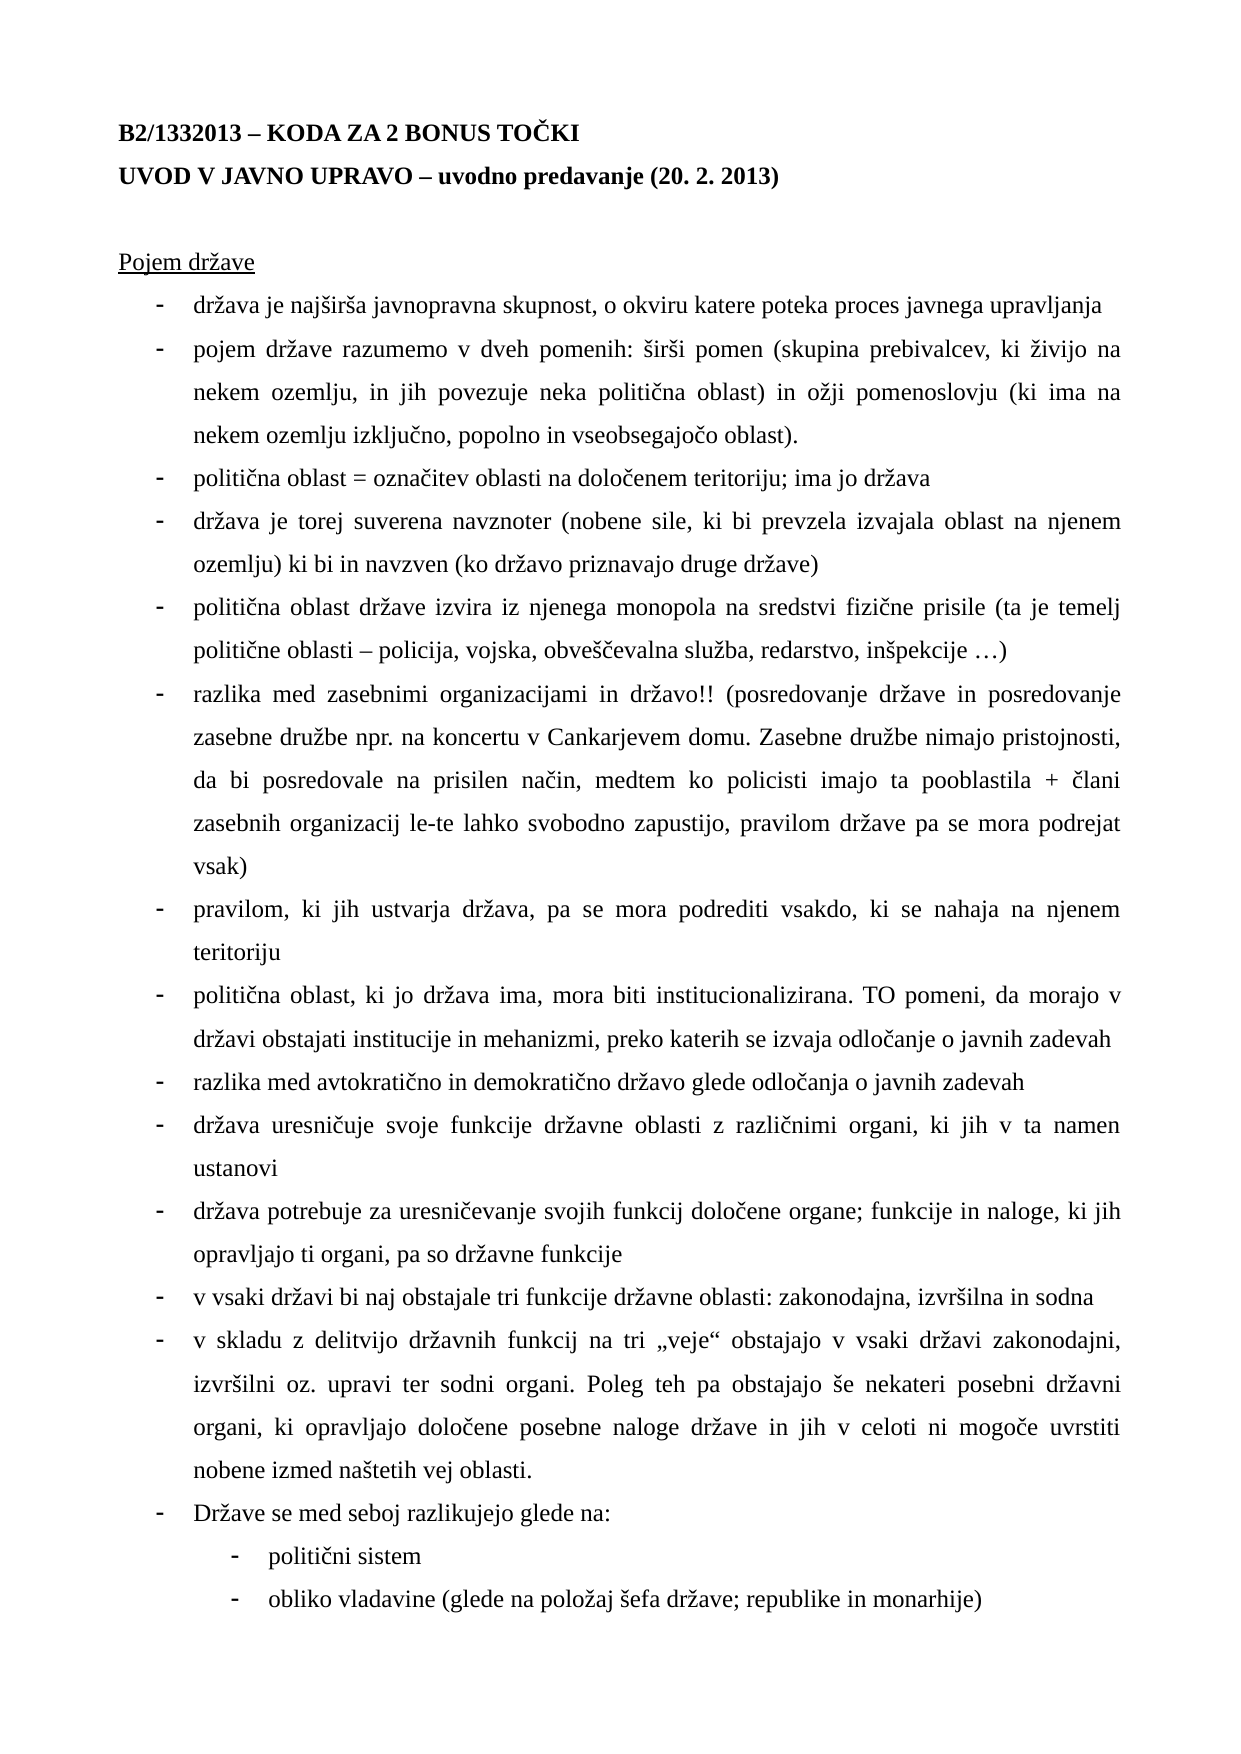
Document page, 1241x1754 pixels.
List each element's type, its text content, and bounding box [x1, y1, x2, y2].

list politična oblast države izvira iz njenega monopola na sredstvi fizične prisile (ta je temelj politične oblasti – policija, vojska, obveščevalna služba, redarstvo, inšpekcije …) [156, 592, 1122, 664]
text Pojem države [118, 247, 1122, 276]
list Države se med seboj razlikujejo glede na: [156, 1498, 1122, 1527]
list pojem države razumemo v dveh pomenih: širši pomen (skupina prebivalcev, ki živijo na nekem ozemlju, in jih povezuje neka politična oblast) in ožji pomenoslovju (ki ima na nekem ozemlju izključno, popolno in vseobsegajočo oblast). [156, 334, 1122, 449]
text B2/1332013 – KODA ZA 2 BONUS TOČKI [118, 118, 1122, 147]
text UVOD V JAVNO UPRAVO – uvodno predavanje (20. 2. 2013) [118, 161, 1122, 190]
list obliko vladavine (glede na položaj šefa države; republike in monarhije) [231, 1584, 1122, 1613]
list politični sistem [231, 1541, 1122, 1570]
list politična oblast = označitev oblasti na določenem teritoriju; ima jo država [156, 463, 1122, 492]
list razlika med avtokratično in demokratično državo glede odločanja o javnih zadevah [156, 1067, 1122, 1096]
list pravilom, ki jih ustvarja država, pa se mora podrediti vsakdo, ki se nahaja na njenem teritoriju [156, 894, 1122, 966]
list v skladu z delitvijo državnih funkcij na tri „veje“ obstajajo v vsaki državi zakonodajni, izvršilni oz. upravi ter sodni organi. Poleg teh pa obstajajo še nekateri posebni državni organi, ki opravljajo določene posebne naloge države in jih v celoti ni mogoče uvrstiti nobene izmed naštetih vej oblasti. [156, 1326, 1122, 1484]
list razlika med zasebnimi organizacijami in državo!! (posredovanje države in posredovanje zasebne družbe npr. na koncertu v Cankarjevem domu. Zasebne družbe nimajo pristojnosti, da bi posredovale na prisilen način, medtem ko policisti imajo ta pooblastila + člani zasebnih organizacij le-te lahko svobodno zapustijo, pravilom države pa se mora podrejat vsak) [156, 679, 1122, 880]
list država je torej suverena navznoter (nobene sile, ki bi prevzela izvajala oblast na njenem ozemlju) ki bi in navzven (ko državo priznavajo druge države) [156, 506, 1122, 578]
list politična oblast, ki jo država ima, mora biti institucionalizirana. TO pomeni, da morajo v državi obstajati institucije in mehanizmi, preko katerih se izvaja odločanje o javnih zadevah [156, 981, 1122, 1052]
list država uresničuje svoje funkcije državne oblasti z različnimi organi, ki jih v ta namen ustanovi [156, 1110, 1122, 1182]
list država je najširša javnopravna skupnost, o okviru katere poteka proces javnega upravljanja [156, 291, 1122, 319]
list država potrebuje za uresničevanje svojih funkcij določene organe; funkcije in naloge, ki jih opravljajo ti organi, pa so državne funkcije [156, 1196, 1122, 1268]
list v vsaki državi bi naj obstajale tri funkcije državne oblasti: zakonodajna, izvršilna in sodna [156, 1282, 1122, 1311]
